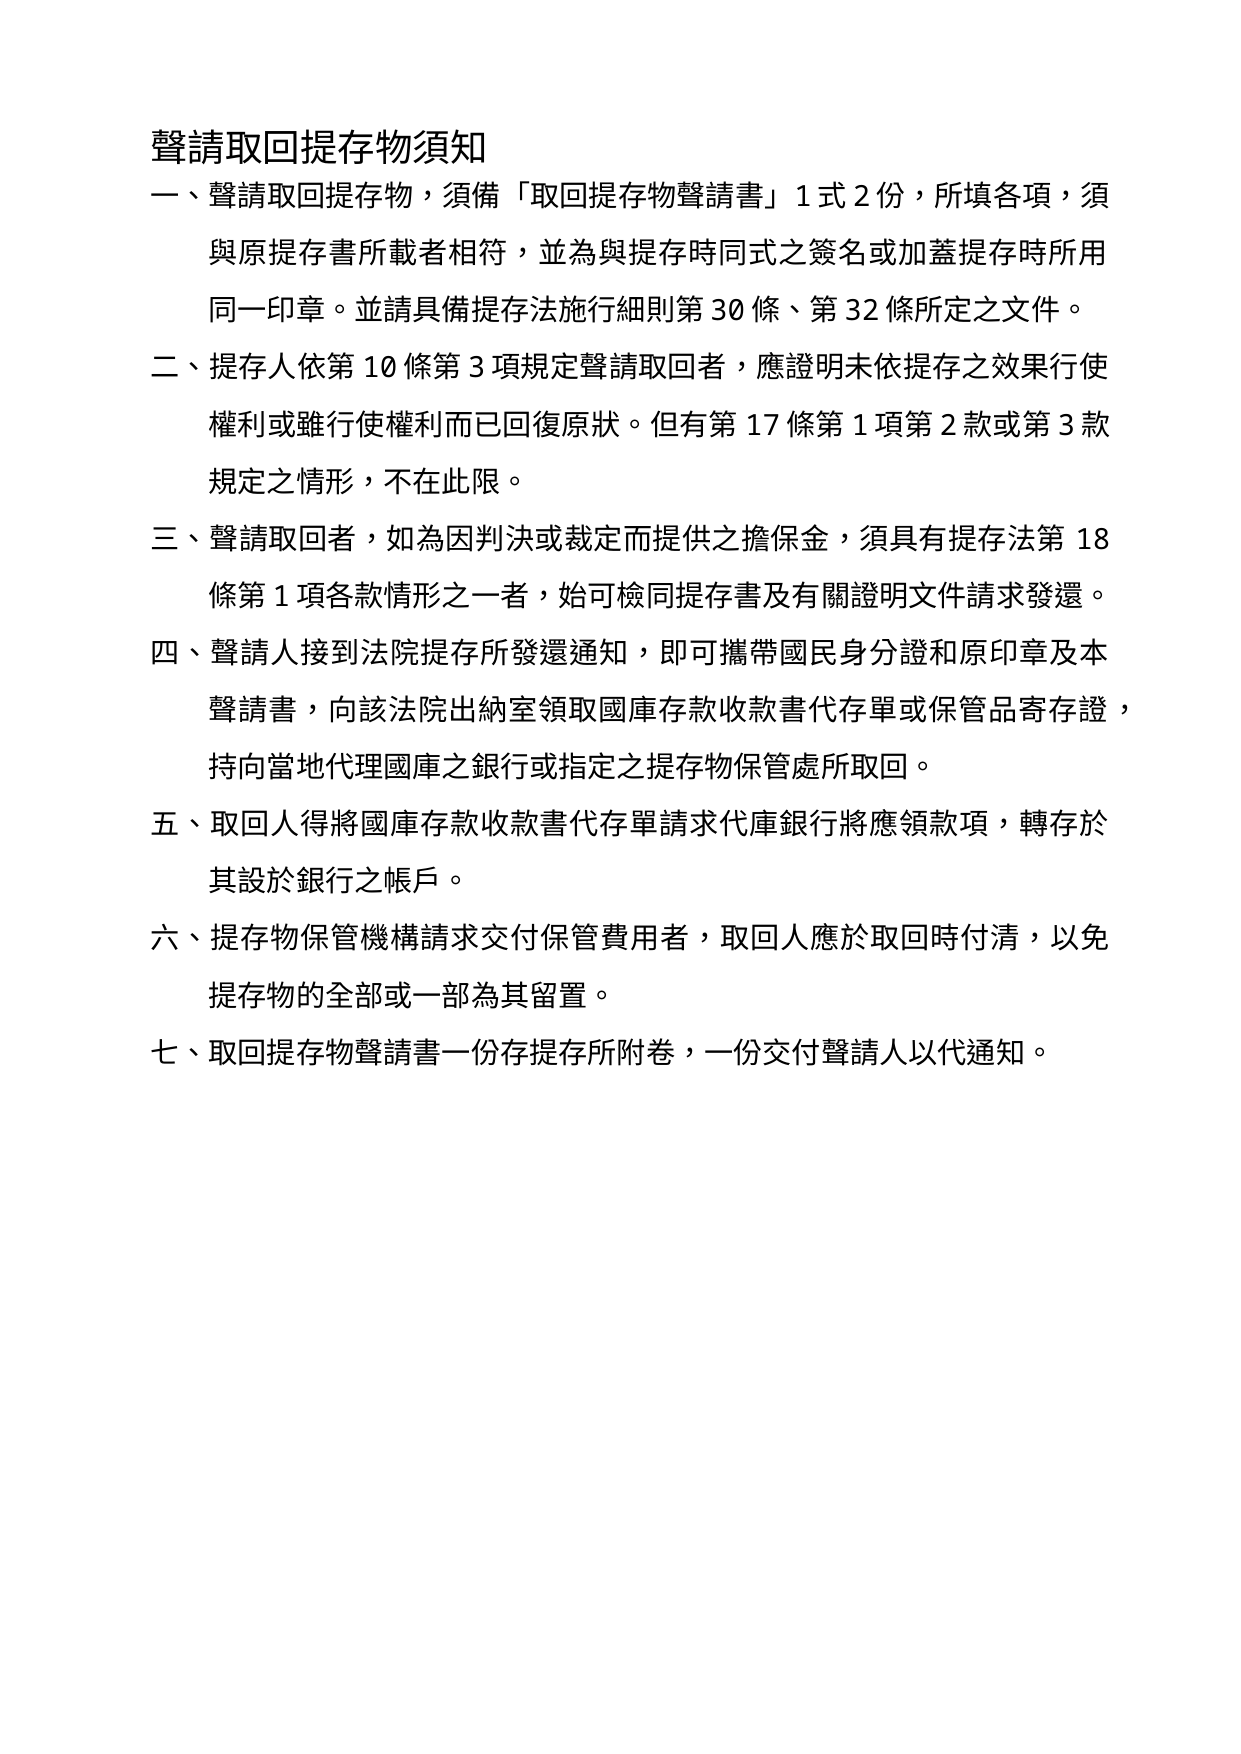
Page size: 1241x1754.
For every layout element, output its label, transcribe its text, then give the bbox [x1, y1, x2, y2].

text 四、聲請人接到法院提存所發還通知，即可攜帶國民身分證和原印章及本聲請書，向該法院出納室領取國庫存款收款書代存單或保管品寄存證，持向當地代理國庫之銀行或指定之提存物保管處所取回。 [150, 630, 1110, 786]
text 五、取回人得將國庫存款收款書代存單請求代庫銀行將應領款項，轉存於其設於銀行之帳戶。 [150, 801, 1110, 900]
text 聲請取回提存物須知 [150, 118, 1116, 172]
text 三、聲請取回者，如為因判決或裁定而提供之擔保金，須具有提存法第18條第1項各款情形之一者，始可檢同提存書及有關證明文件請求發還。 [150, 515, 1110, 615]
text 六、提存物保管機構請求交付保管費用者，取回人應於取回時付清，以免提存物的全部或一部為其留置。 [150, 915, 1110, 1014]
text 一、聲請取回提存物，須備「取回提存物聲請書」1式2份，所填各項，須與原提存書所載者相符，並為與提存時同式之簽名或加蓋提存時所用同一印章。並請具備提存法施行細則第30條、第32條所定之文件。 [150, 172, 1110, 329]
text 七、取回提存物聲請書一份存提存所附卷，一份交付聲請人以代通知。 [150, 1029, 1110, 1072]
text 二、提存人依第10條第3項規定聲請取回者，應證明未依提存之效果行使權利或雖行使權利而已回復原狀。但有第17條第1項第2款或第3款規定之情形，不在此限。 [150, 344, 1110, 501]
